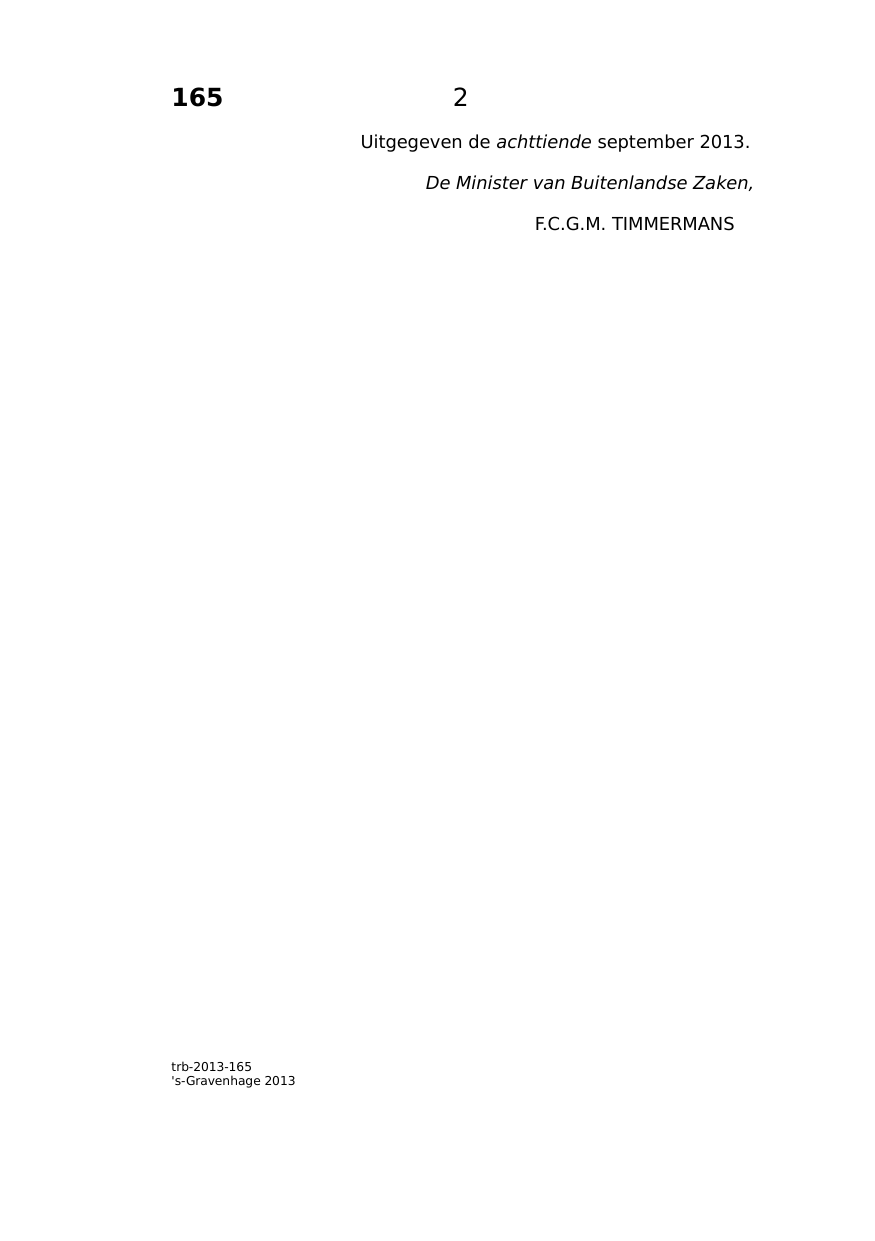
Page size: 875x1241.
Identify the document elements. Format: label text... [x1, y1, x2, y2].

text Uitgegeven de achttiende september 2013. [171, 132, 756, 153]
text trb-2013-165 [171, 1060, 405, 1074]
text De Minister van Buitenlandse Zaken, F.C.G.M. TIMMERMANS [171, 173, 756, 235]
text 's-Gravenhage 2013 [171, 1074, 405, 1088]
